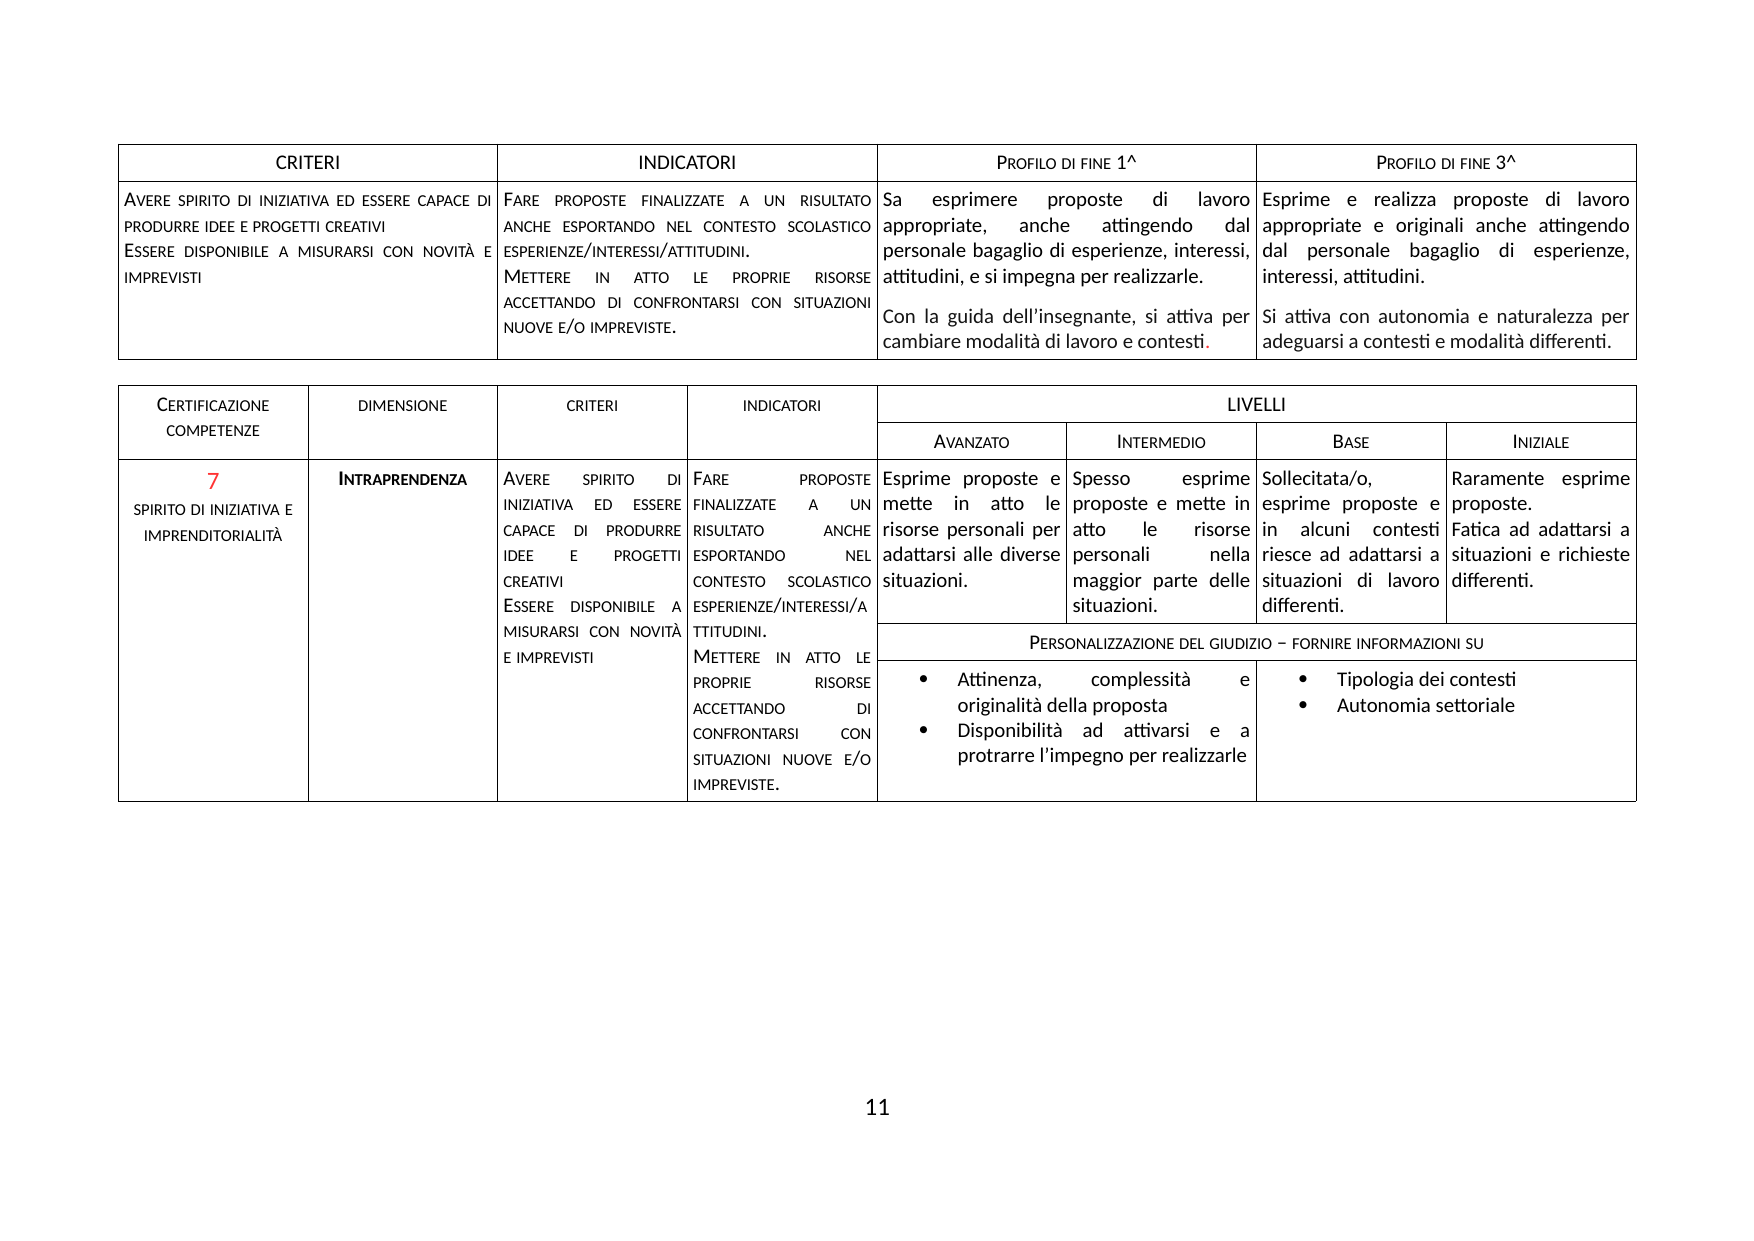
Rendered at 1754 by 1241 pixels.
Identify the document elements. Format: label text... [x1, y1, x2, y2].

table_header Profilo di fine 3^ [1257, 145, 1636, 181]
table_cell Sa esprimere proposte di lavoro appropriate, anche attingendo dal personale bagaglio di esperienze, interessi, attitudini, e si impegna per realizzarle. Con la guida dell’insegnante, si attiva per cambiare modalità di lavoro e contesti. [878, 182, 1256, 359]
table_cell Tipologia dei contesti Autonomia settoriale [1257, 661, 1636, 801]
table_cell Base [1257, 423, 1446, 459]
table_cell Spesso esprime proposte e mette in atto le risorse personali nella maggior parte delle situazioni. [1067, 460, 1256, 623]
table_header livelli [878, 386, 1636, 422]
table_cell Intraprendenza [309, 460, 497, 801]
table_cell Fare proposte finalizzate a un risultato anche esportando nel contesto scolastico esperienze/interessi/attitudini. Mettere in atto le proprie risorse accettando di confrontarsi con situazioni nuove e/o impreviste. [498, 182, 877, 359]
table_cell Personalizzazione del giudizio – fornire informazioni su [878, 624, 1636, 660]
table_cell Iniziale [1447, 423, 1636, 459]
table_cell Avere spirito di iniziativa ed essere capace di produrre idee e progetti creativi Essere disponibile a misurarsi con novità e imprevisti [498, 460, 687, 801]
table_cell 7 spirito di iniziativa e imprenditorialità [119, 460, 308, 801]
table_header Profilo di fine 1^ [878, 145, 1256, 181]
table_header criteri [498, 386, 687, 459]
table_header INDICATORI [498, 145, 877, 181]
table_cell Esprime proposte e mette in atto le risorse personali per adattarsi alle diverse situazioni. [878, 460, 1066, 623]
table_header dimensione [309, 386, 497, 459]
table_cell Fare proposte finalizzate a un risultato anche esportando nel contesto scolastico esperienze/interessi/attitudini. Mettere in atto le proprie risorse accettando di confrontarsi con situazioni nuove e/o impreviste. [688, 460, 877, 801]
table_cell Esprime e realizza proposte di lavoro appropriate e originali anche attingendo dal personale bagaglio di esperienze, interessi, attitudini. Si attiva con autonomia e naturalezza per adeguarsi a contesti e modalità differenti. [1257, 182, 1636, 359]
table_cell Attinenza, complessità e originalità della proposta Disponibilità ad attivarsi e a protrarre l’impegno per realizzarle [878, 661, 1256, 801]
table_cell Intermedio [1067, 423, 1256, 459]
table_header CRITERI [119, 145, 497, 181]
table_cell Avanzato [878, 423, 1066, 459]
table_header Certificazione competenze [119, 386, 308, 459]
table_header indicatori [688, 386, 877, 459]
table_cell Avere spirito di iniziativa ed essere capace di produrre idee e progetti creativi Essere disponibile a misurarsi con novità e imprevisti [119, 182, 497, 359]
table_cell Sollecitata/o, esprime proposte e in alcuni contesti riesce ad adattarsi a situazioni di lavoro differenti. [1257, 460, 1446, 623]
table_cell Raramente esprime proposte. Fatica ad adattarsi a situazioni e richieste differenti. [1447, 460, 1636, 623]
